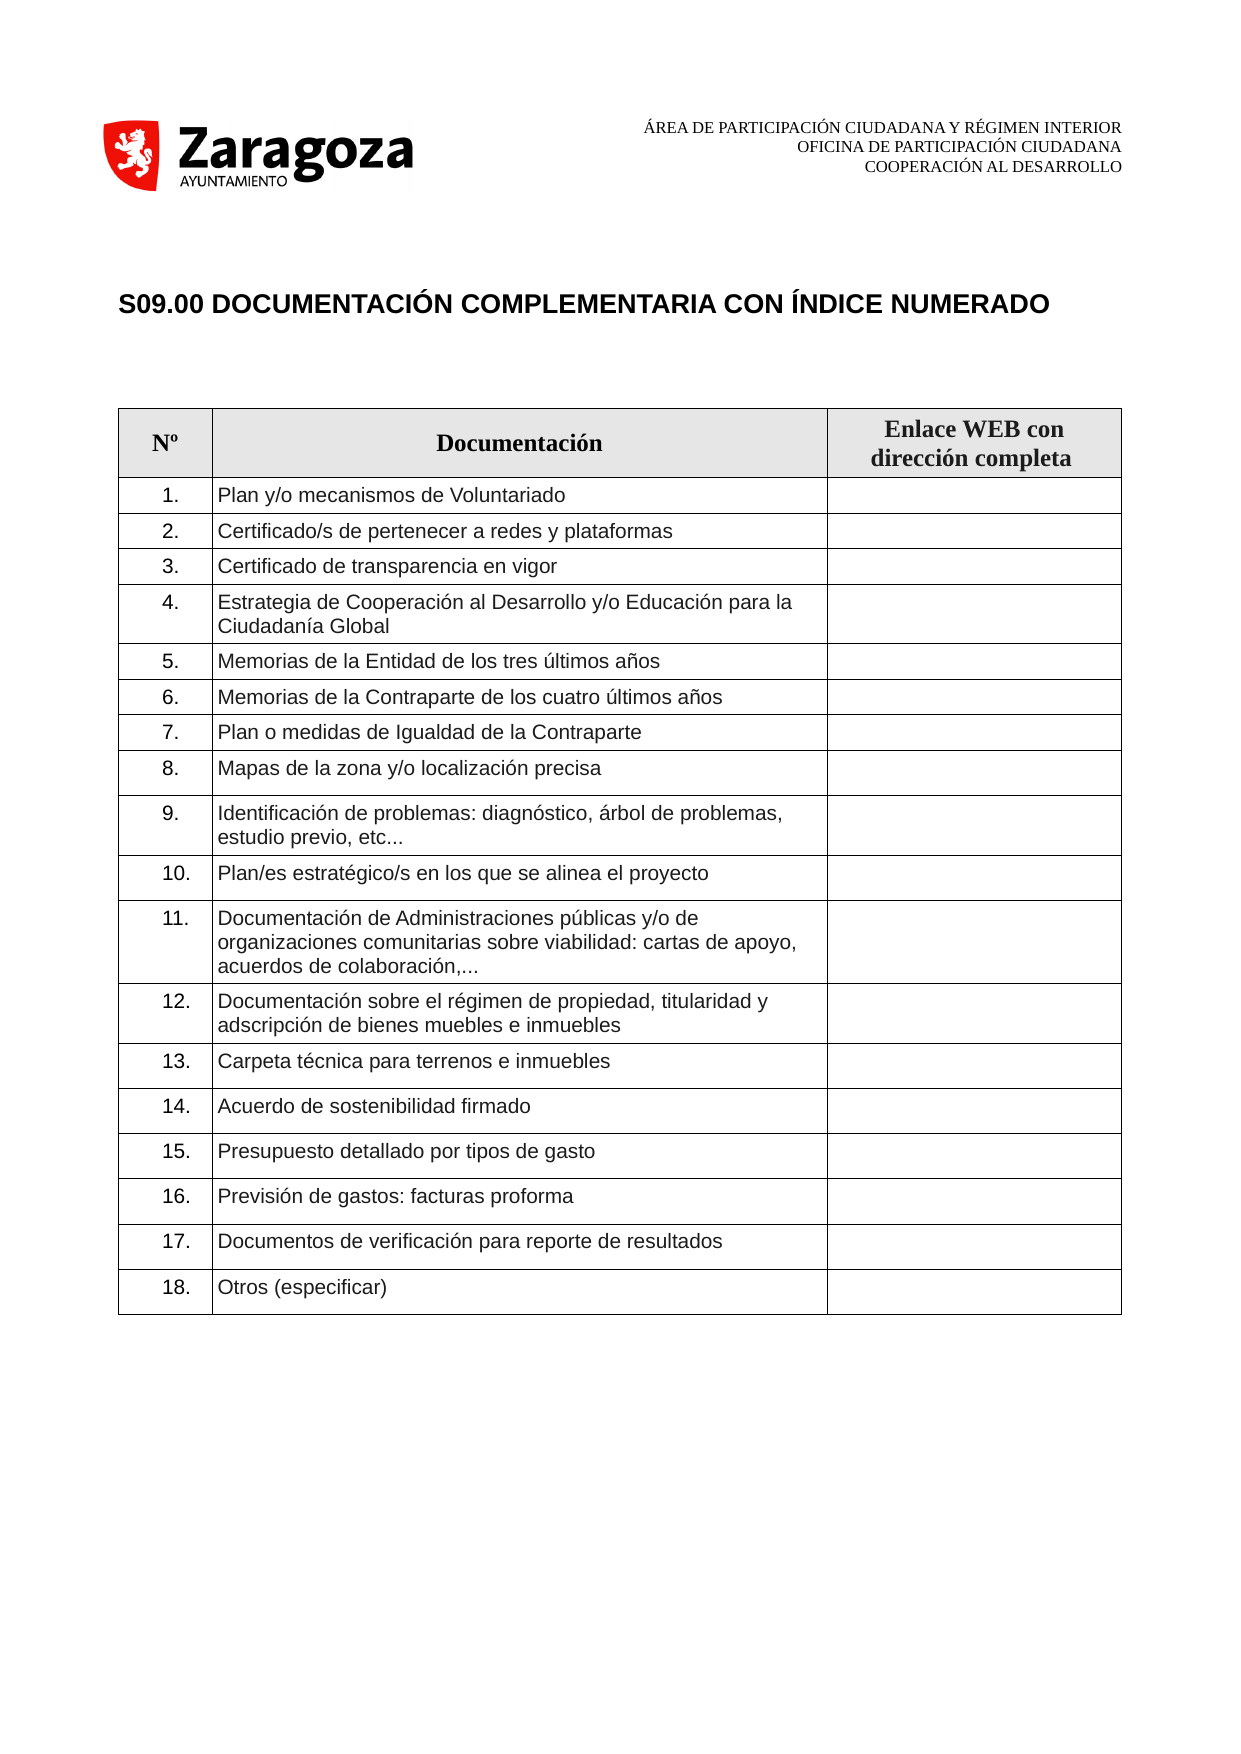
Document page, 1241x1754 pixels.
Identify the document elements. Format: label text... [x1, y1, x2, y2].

table_cell [119, 984, 212, 1043]
table_cell [119, 478, 212, 513]
table_cell Plan/es estratégico/s en los que se alinea el proyecto [213, 856, 827, 900]
table_cell Documentos de verificación para reporte de resultados [213, 1225, 827, 1269]
table_cell Plan o medidas de Igualdad de la Contraparte [213, 715, 827, 750]
table_cell [119, 644, 212, 679]
table_cell [828, 514, 1121, 548]
table_cell [119, 901, 212, 983]
table_cell [828, 984, 1121, 1043]
table_cell [828, 856, 1121, 900]
table_cell [828, 901, 1121, 983]
table_cell [828, 1134, 1121, 1178]
table_cell [119, 715, 212, 750]
table_cell [119, 680, 212, 714]
table_cell Certificado de transparencia en vigor [213, 549, 827, 584]
text ÁREA DE PARTICIPACIÓN CIUDADANA Y RÉGIMEN INTERIOR [414, 118, 1122, 137]
table_cell Presupuesto detallado por tipos de gasto [213, 1134, 827, 1178]
table_cell [828, 1089, 1121, 1133]
table_cell Carpeta técnica para terrenos e inmuebles [213, 1044, 827, 1088]
table_header Nº [119, 409, 212, 477]
table_cell [119, 514, 212, 548]
table_cell [119, 1225, 212, 1269]
table_cell Estrategia de Cooperación al Desarrollo y/o Educación para la Ciudadanía Global [213, 585, 827, 643]
table_cell [119, 751, 212, 795]
table_cell Memorias de la Contraparte de los cuatro últimos años [213, 680, 827, 714]
table_cell Plan y/o mecanismos de Voluntariado [213, 478, 827, 513]
table_cell [828, 1225, 1121, 1269]
table_cell Documentación de Administraciones públicas y/o de organizaciones comunitarias sobre viabilidad: cartas de apoyo, acuerdos de colaboración,... [213, 901, 827, 983]
table_cell [828, 1270, 1121, 1314]
table_cell [119, 1270, 212, 1314]
text COOPERACIÓN AL DESARROLLO [414, 156, 1122, 176]
text OFICINA DE PARTICIPACIÓN CIUDADANA [414, 137, 1122, 156]
table_cell [828, 585, 1121, 643]
table_cell [119, 856, 212, 900]
table_cell [119, 585, 212, 643]
table_cell [828, 796, 1121, 854]
table_cell Memorias de la Entidad de los tres últimos años [213, 644, 827, 679]
table_cell Documentación sobre el régimen de propiedad, titularidad y adscripción de bienes muebles e inmuebles [213, 984, 827, 1043]
table_cell [119, 1089, 212, 1133]
table_cell [119, 796, 212, 854]
table_cell Previsión de gastos: facturas proforma [213, 1179, 827, 1223]
table_cell [828, 549, 1121, 584]
text S09.00 DOCUMENTACIÓN COMPLEMENTARIA CON ÍNDICE NUMERADO [118, 288, 1122, 319]
table_header Enlace WEB con dirección completa [828, 409, 1121, 477]
table_cell [119, 1044, 212, 1088]
table_cell [119, 1134, 212, 1178]
table_cell Identificación de problemas: diagnóstico, árbol de problemas, estudio previo, etc... [213, 796, 827, 854]
table_header Documentación [213, 409, 827, 477]
table_cell [828, 644, 1121, 679]
table_cell [828, 1179, 1121, 1223]
table_cell [828, 478, 1121, 513]
table_cell [828, 680, 1121, 714]
table_cell Acuerdo de sostenibilidad firmado [213, 1089, 827, 1133]
table_cell [119, 1179, 212, 1223]
table_cell Certificado/s de pertenecer a redes y plataformas [213, 514, 827, 548]
picture [102, 118, 414, 194]
table_cell [828, 751, 1121, 795]
table_cell Mapas de la zona y/o localización precisa [213, 751, 827, 795]
table_cell Otros (especificar) [213, 1270, 827, 1314]
table_cell [828, 715, 1121, 750]
table_cell [828, 1044, 1121, 1088]
table_cell [119, 549, 212, 584]
